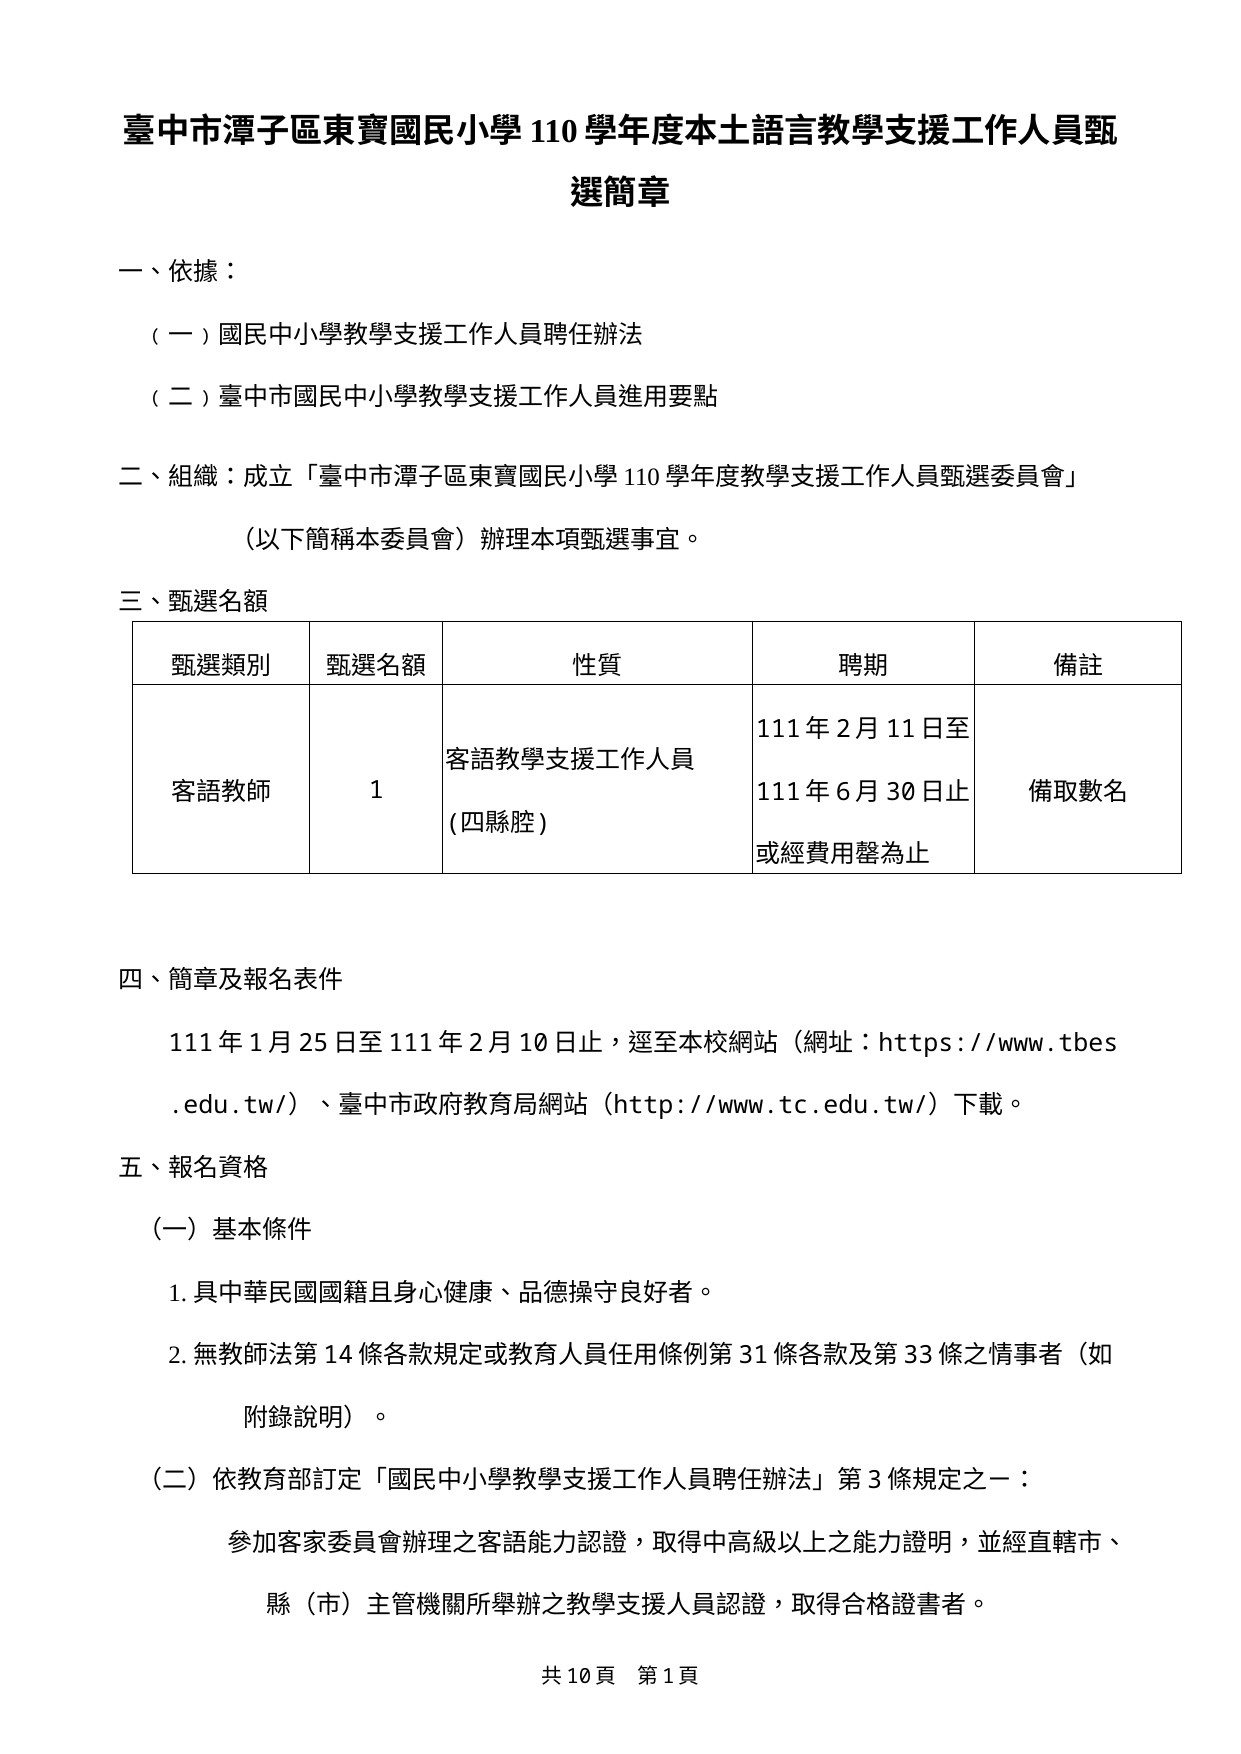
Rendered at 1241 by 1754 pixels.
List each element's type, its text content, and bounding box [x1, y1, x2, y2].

text 四、簡章及報名表件 111年1月25日至111年2月10日止，逕至本校網站（網址：https://www.tbes.edu.tw/）、臺中市政府教育局網站（http://www.tc.edu.tw/）下載。 [118, 936, 1122, 1124]
text ﹙二﹚臺中市國民中小學教學支援工作人員進用要點 [143, 353, 1122, 416]
table_cell 客語教師 [133, 685, 309, 873]
table_cell 111年2月11日至111年6月30日止或經費用罄為止 [753, 685, 974, 873]
table_cell 客語教學支援工作人員 (四縣腔) [443, 685, 752, 873]
table_header 性質 [443, 622, 752, 684]
table_header 甄選名額 [310, 622, 442, 684]
text 三、甄選名額 [118, 558, 1122, 621]
text （二）依教育部訂定「國民中小學教學支援工作人員聘任辦法」第3條規定之ㄧ： [118, 1436, 1122, 1499]
text 一、依據： [118, 228, 1122, 291]
table_header 聘期 [753, 622, 974, 684]
text 二、組織：成立「臺中市潭子區東寶國民小學110學年度教學支援工作人員甄選委員會」（以下簡稱本委員會）辦理本項甄選事宜。 [118, 433, 1122, 558]
text 臺中市潭子區東寶國民小學110學年度本土語言教學支援工作人員甄選簡章 [118, 86, 1122, 211]
table_header 備註 [975, 622, 1181, 684]
text 參加客家委員會辦理之客語能力認證，取得中高級以上之能力證明，並經直轄市、縣（市）主管機關所舉辦之教學支援人員認證，取得合格證書者。 [221, 1499, 1122, 1624]
table_cell 備取數名 [975, 685, 1181, 873]
text 1. 具中華民國國籍且身心健康、品德操守良好者。 [118, 1249, 1122, 1311]
text ﹙一﹚國民中小學教學支援工作人員聘任辦法 [143, 291, 1122, 353]
text （一）基本條件 [118, 1186, 1122, 1249]
text 五、報名資格 [118, 1124, 1122, 1186]
table_cell 1 [310, 685, 442, 873]
text 2. 無教師法第14條各款規定或教育人員任用條例第31條各款及第33條之情事者（如附錄說明）。 [118, 1311, 1122, 1436]
table_header 甄選類別 [133, 622, 309, 684]
